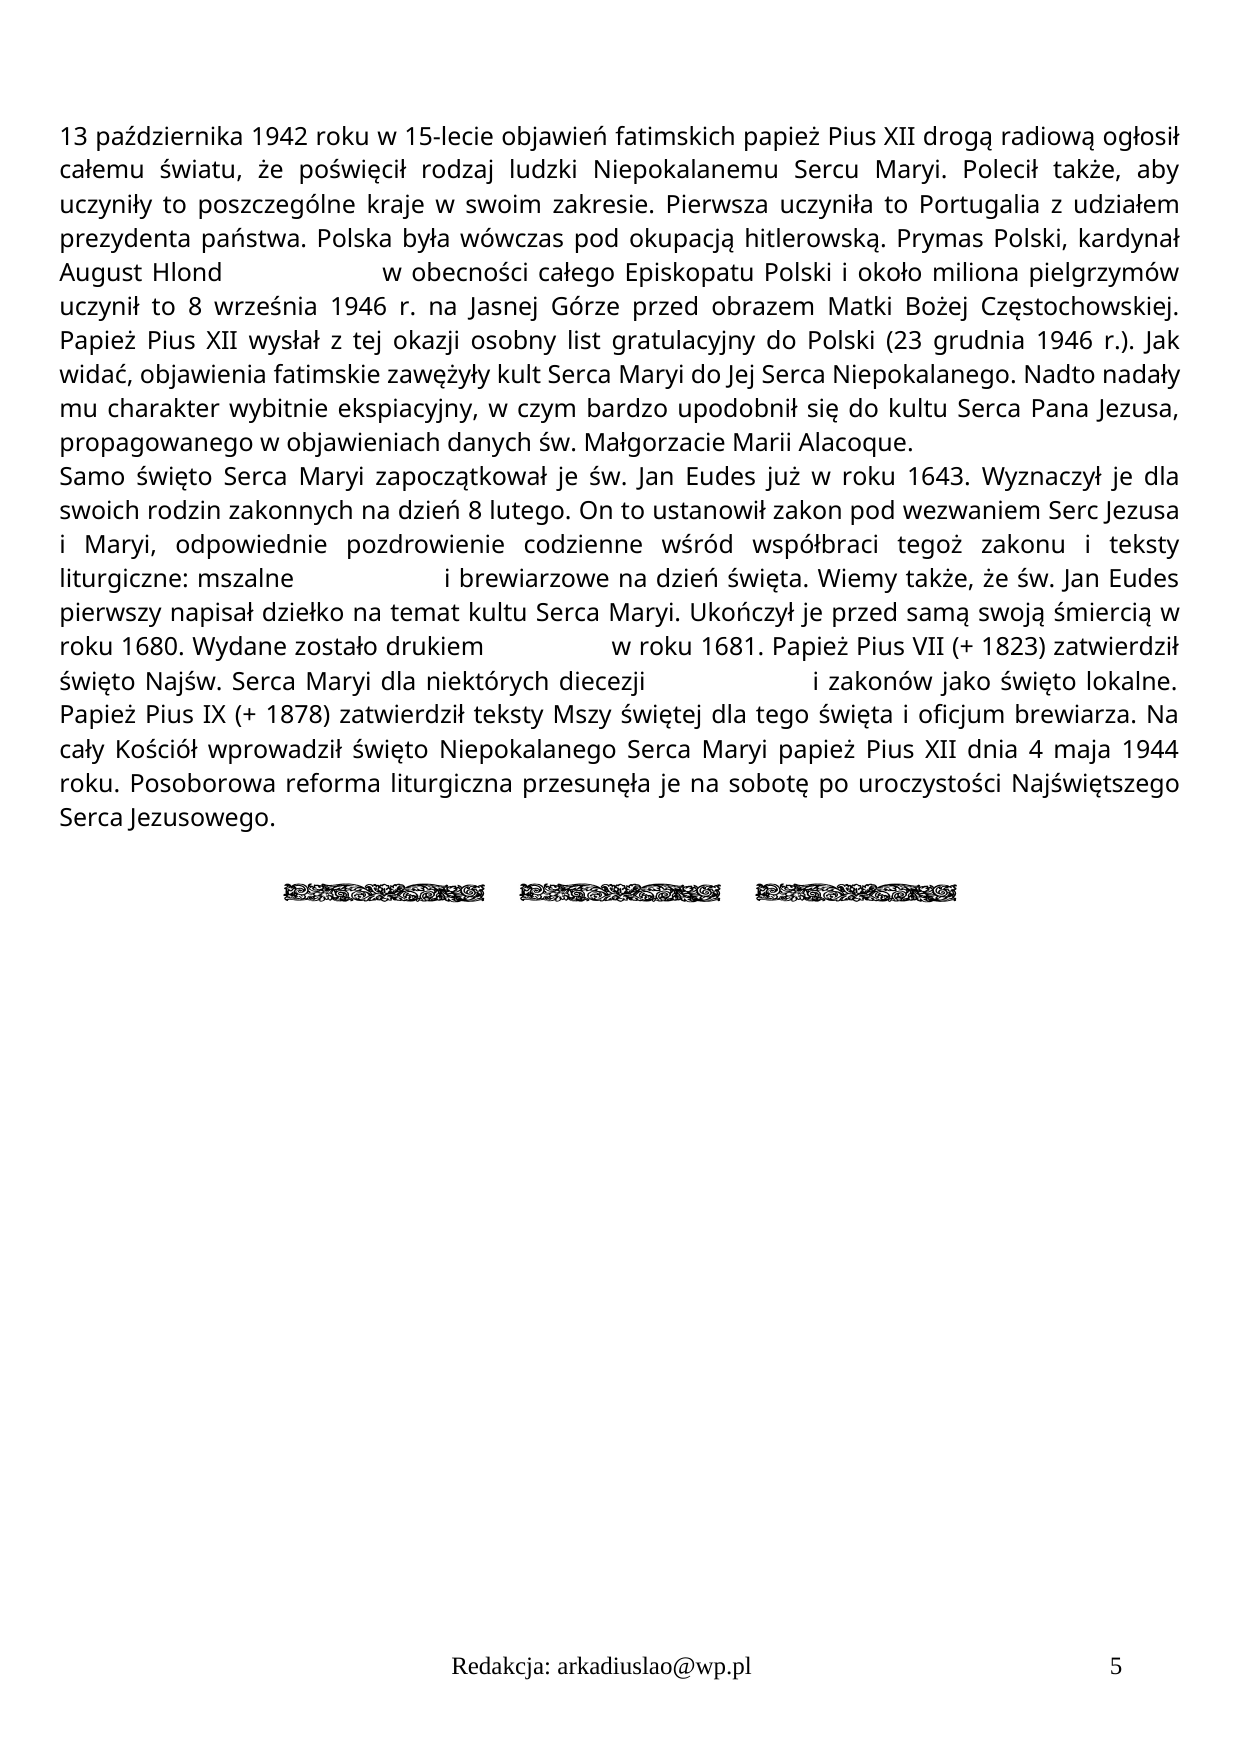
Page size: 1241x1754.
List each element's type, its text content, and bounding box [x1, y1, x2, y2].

text Samo święto Serca Maryi zapoczątkował je św. Jan Eudes już w roku 1643. Wyznaczył je dla swoich rodzin zakonnych na dzień 8 lutego. On to ustanowił zakon pod wezwaniem Serc Jezusa i Maryi, odpowiednie pozdrowienie codzienne wśród współbraci tegoż zakonu i teksty liturgiczne: mszalne i brewiarzowe na dzień święta. Wiemy także, że św. Jan Eudes pierwszy napisał dziełko na temat kultu Serca Maryi. Ukończył je przed samą swoją śmiercią w roku 1680. Wydane zostało drukiem w roku 1681. Papież Pius VII (+ 1823) zatwierdził święto Najśw. Serca Maryi dla niektórych diecezji i zakonów jako święto lokalne. Papież Pius IX (+ 1878) zatwierdził teksty Mszy świętej dla tego święta i oficjum brewiarza. Na cały Kościół wprowadził święto Niepokalanego Serca Maryi papież Pius XII dnia 4 maja 1944 roku. Posoborowa reforma liturgiczna przesunęła je na sobotę po uroczystości Najświętszego Serca Jezusowego. [59, 459, 1181, 833]
picture [754, 882, 958, 903]
picture [518, 882, 722, 903]
text 13 października 1942 roku w 15-lecie objawień fatimskich papież Pius XII drogą radiową ogłosił całemu światu, że poświęcił rodzaj ludzki Niepokalanemu Sercu Maryi. Polecił także, aby uczyniły to poszczególne kraje w swoim zakresie. Pierwsza uczyniła to Portugalia z udziałem prezydenta państwa. Polska była wówczas pod okupacją hitlerowską. Prymas Polski, kardynał August Hlond w obecności całego Episkopatu Polski i około miliona pielgrzymów uczynił to 8 września 1946 r. na Jasnej Górze przed obrazem Matki Bożej Częstochowskiej. Papież Pius XII wysłał z tej okazji osobny list gratulacyjny do Polski (23 grudnia 1946 r.). Jak widać, objawienia fatimskie zawężyły kult Serca Maryi do Jej Serca Niepokalanego. Nadto nadały mu charakter wybitnie ekspiacyjny, w czym bardzo upodobnił się do kultu Serca Pana Jezusa, propagowanego w objawieniach danych św. Małgorzacie Marii Alacoque. [59, 118, 1181, 459]
picture [282, 882, 486, 903]
